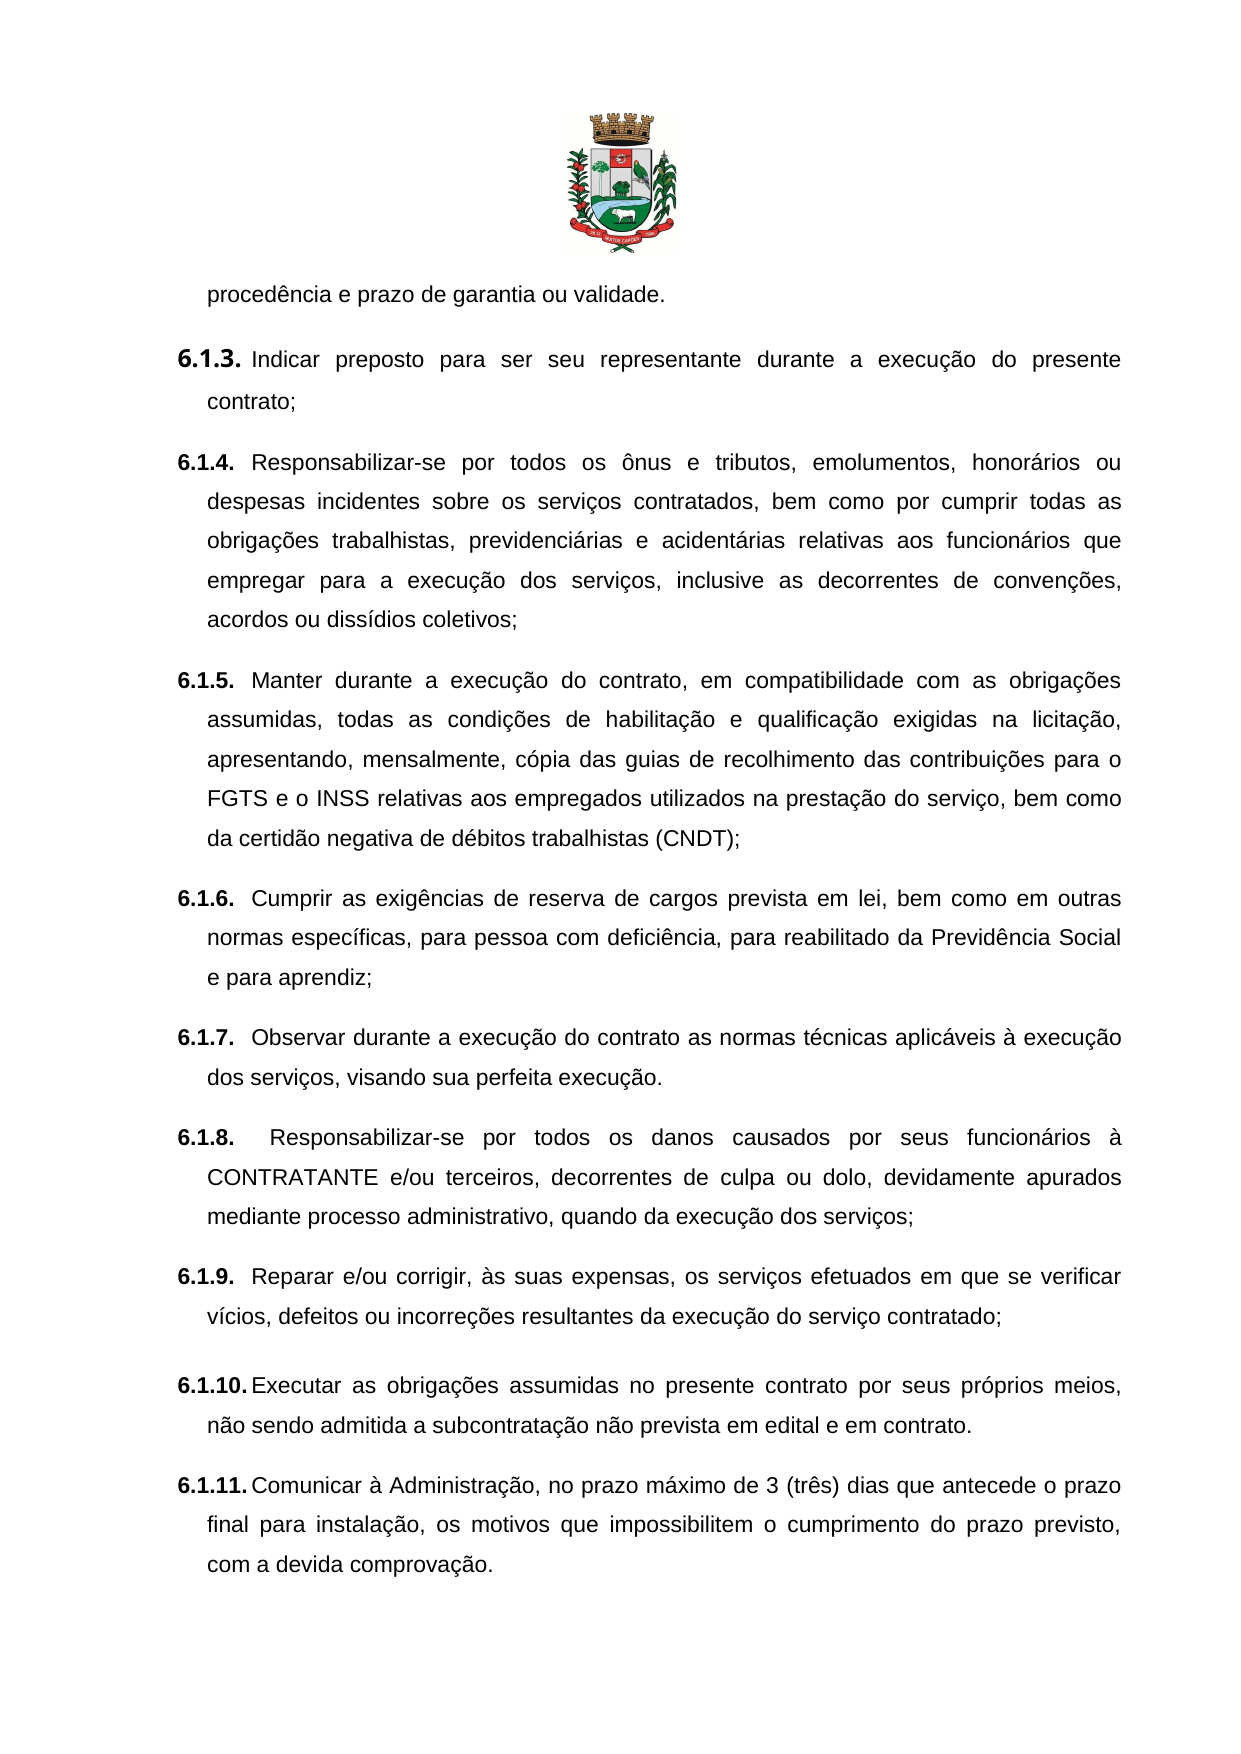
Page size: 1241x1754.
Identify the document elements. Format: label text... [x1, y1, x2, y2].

list Comunicar à Administração, no prazo máximo de 3 (três) dias que antecede o prazo final para instalação, os motivos que impossibilitem o cumprimento do prazo previsto, com a devida comprovação. [177, 1472, 1122, 1577]
list Indicar preposto para ser seu representante durante a execução do presente contrato; [177, 341, 1122, 414]
list Executar as obrigações assumidas no presente contrato por seus próprios meios, não sendo admitida a subcontratação não prevista em edital e em contrato. [177, 1372, 1122, 1438]
list Responsabilizar-se por todos os danos causados por seus funcionários à CONTRATANTE e/ou terceiros, decorrentes de culpa ou dolo, devidamente apurados mediante processo administrativo, quando da execução dos serviços; [177, 1124, 1122, 1229]
list Cumprir as exigências de reserva de cargos prevista em lei, bem como em outras normas específicas, para pessoa com deficiência, para reabilitado da Previdência Social e para aprendiz; [177, 885, 1122, 990]
list Responsabilizar-se por todos os ônus e tributos, emolumentos, honorários ou despesas incidentes sobre os serviços contratados, bem como por cumprir todas as obrigações trabalhistas, previdenciárias e acidentárias relativas aos funcionários que empregar para a execução dos serviços, inclusive as decorrentes de convenções, acordos ou dissídios coletivos; [177, 448, 1122, 633]
list procedência e prazo de garantia ou validade. [177, 281, 1122, 307]
list Reparar e/ou corrigir, às suas expensas, os serviços efetuados em que se verificar vícios, defeitos ou incorreções resultantes da execução do serviço contratado; [177, 1263, 1122, 1329]
list Observar durante a execução do contrato as normas técnicas aplicáveis à execução dos serviços, visando sua perfeita execução. [177, 1024, 1122, 1090]
list Manter durante a execução do contrato, em compatibilidade com as obrigações assumidas, todas as condições de habilitação e qualificação exigidas na licitação, apresentando, mensalmente, cópia das guias de recolhimento das contribuições para o FGTS e o INSS relativas aos empregados utilizados na prestação do serviço, bem como da certidão negativa de débitos trabalhistas (CNDT); [177, 667, 1122, 851]
picture [567, 113, 677, 253]
